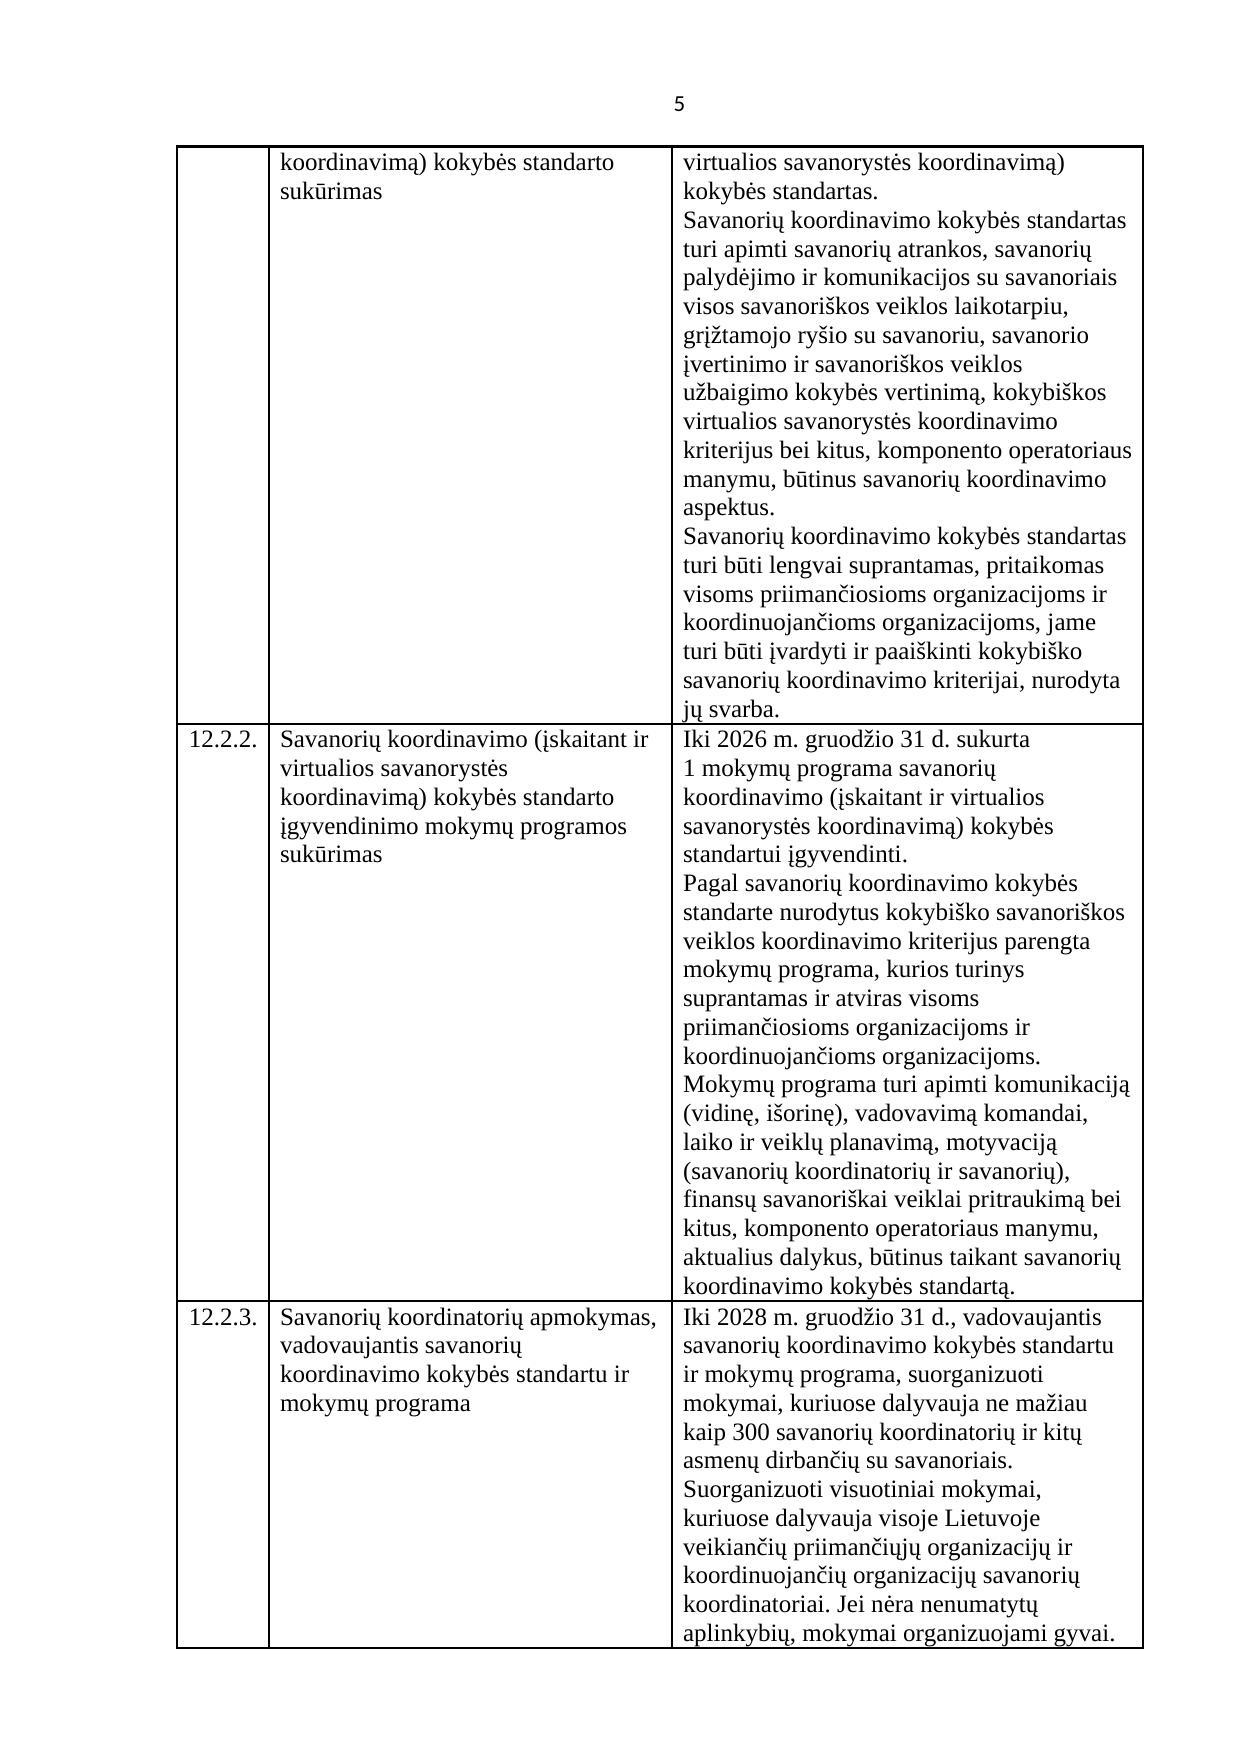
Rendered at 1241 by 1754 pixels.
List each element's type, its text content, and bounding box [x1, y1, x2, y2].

table_cell Iki 2028 m. gruodžio 31 d., vadovaujantis savanorių koordinavimo kokybės standartu ir mokymų programa, suorganizuoti mokymai, kuriuose dalyvauja ne mažiau kaip 300 savanorių koordinatorių ir kitų asmenų dirbančių su savanoriais. Suorganizuoti visuotiniai mokymai, kuriuose dalyvauja visoje Lietuvoje veikiančių priimančiųjų organizacijų ir koordinuojančių organizacijų savanorių koordinatoriai. Jei nėra nenumatytų aplinkybių, mokymai organizuojami gyvai. [673, 1302, 1142, 1647]
table_cell koordinavimą) kokybės standarto sukūrimas [270, 148, 671, 722]
table_cell Savanorių koordinavimo (įskaitant ir virtualios savanorystės koordinavimą) kokybės standarto įgyvendinimo mokymų programos sukūrimas [270, 725, 671, 1299]
table_cell virtualios savanorystės koordinavimą) kokybės standartas. Savanorių koordinavimo kokybės standartas turi apimti savanorių atrankos, savanorių palydėjimo ir komunikacijos su savanoriais visos savanoriškos veiklos laikotarpiu, grįžtamojo ryšio su savanoriu, savanorio įvertinimo ir savanoriškos veiklos užbaigimo kokybės vertinimą, kokybiškos virtualios savanorystės koordinavimo kriterijus bei kitus, komponento operatoriaus manymu, būtinus savanorių koordinavimo aspektus. Savanorių koordinavimo kokybės standartas turi būti lengvai suprantamas, pritaikomas visoms priimančiosioms organizacijoms ir koordinuojančioms organizacijoms, jame turi būti įvardyti ir paaiškinti kokybiško savanorių koordinavimo kriterijai, nurodyta jų svarba. [673, 148, 1142, 722]
table_cell 12.2.2. [178, 725, 268, 1299]
table_cell Savanorių koordinatorių apmokymas, vadovaujantis savanorių koordinavimo kokybės standartu ir mokymų programa [270, 1302, 671, 1647]
table_cell 12.2.3. [178, 1302, 268, 1647]
table_cell Iki 2026 m. gruodžio 31 d. sukurta 1 mokymų programa savanorių koordinavimo (įskaitant ir virtualios savanorystės koordinavimą) kokybės standartui įgyvendinti. Pagal savanorių koordinavimo kokybės standarte nurodytus kokybiško savanoriškos veiklos koordinavimo kriterijus parengta mokymų programa, kurios turinys suprantamas ir atviras visoms priimančiosioms organizacijoms ir koordinuojančioms organizacijoms. Mokymų programa turi apimti komunikaciją (vidinę, išorinę), vadovavimą komandai, laiko ir veiklų planavimą, motyvaciją (savanorių koordinatorių ir savanorių), finansų savanoriškai veiklai pritraukimą bei kitus, komponento operatoriaus manymu, aktualius dalykus, būtinus taikant savanorių koordinavimo kokybės standartą. [673, 725, 1142, 1299]
table_cell [178, 148, 268, 722]
